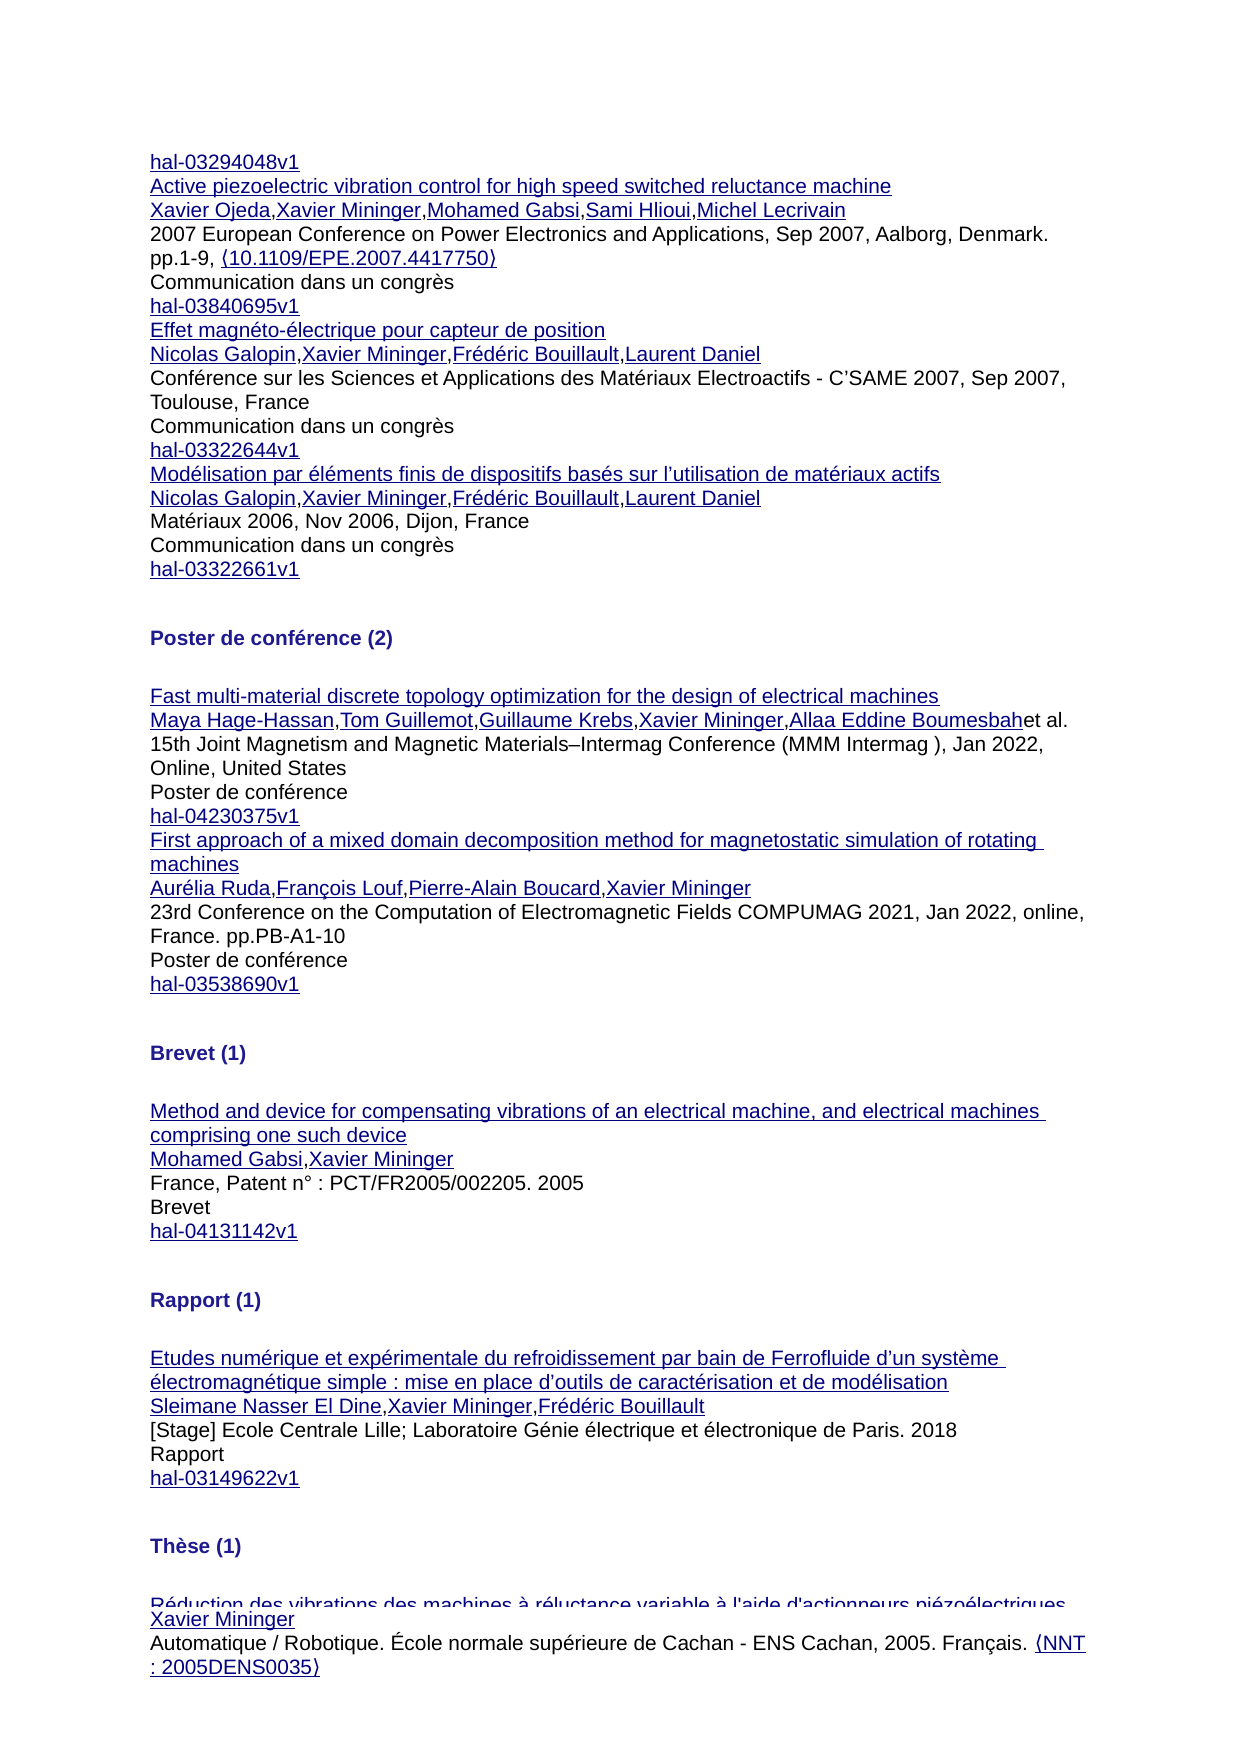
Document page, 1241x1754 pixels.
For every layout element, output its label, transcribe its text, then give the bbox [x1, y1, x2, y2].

table_header Method and device for compensating vibrations of an electrical machine, and electrical machines comprising one such device Mohamed Gabsi,Xavier Mininger France, Patent n° : PCT/FR2005/002205. 2005 Brevet hal-04131142v1 [150, 1099, 1090, 1243]
table_header Réduction des vibrations des machines à réluctance variable à l'aide d'actionneurs piézoélectriques Xavier Mininger Automatique / Robotique. École normale supérieure de Cachan - ENS Cachan, 2005. Français. ⟨NNT : 2005DENS0035⟩ [150, 1593, 1090, 1679]
subtitle Poster de conférence (2) [150, 626, 1090, 650]
table_cell Effet magnéto-électrique pour capteur de position Nicolas Galopin,Xavier Mininger,Frédéric Bouillault,Laurent Daniel Conférence sur les Sciences et Applications des Matériaux Electroactifs - C’SAME 2007, Sep 2007, Toulouse, France Communication dans un congrès hal-03322644v1 [150, 318, 1090, 461]
table_header Etudes numérique et expérimentale du refroidissement par bain de Ferrofluide d’un système électromagnétique simple : mise en place d’outils de caractérisation et de modélisation Sleimane Nasser El Dine,Xavier Mininger,Frédéric Bouillault [Stage] Ecole Centrale Lille; Laboratoire Génie électrique et électronique de Paris. 2018 Rapport hal-03149622v1 [150, 1346, 1090, 1489]
table_cell First approach of a mixed domain decomposition method for magnetostatic simulation of rotating machines Aurélia Ruda,François Louf,Pierre-Alain Boucard,Xavier Mininger 23rd Conference on the Computation of Electromagnetic Fields COMPUMAG 2021, Jan 2022, online, France. pp.PB-A1-10 Poster de conférence hal-03538690v1 [150, 828, 1090, 996]
table_cell hal-03294048v1 [150, 150, 1090, 174]
table_header Fast multi-material discrete topology optimization for the design of electrical machines Maya Hage-Hassan,Tom Guillemot,Guillaume Krebs,Xavier Mininger,Allaa Eddine Boumesbahet al. 15th Joint Magnetism and Magnetic Materials–Intermag Conference (MMM Intermag ), Jan 2022, Online, United States Poster de conférence hal-04230375v1 [150, 684, 1090, 828]
subtitle Thèse (1) [150, 1534, 1090, 1558]
subtitle Brevet (1) [150, 1041, 1090, 1064]
subtitle Rapport (1) [150, 1287, 1090, 1311]
table_cell Modélisation par éléments finis de dispositifs basés sur l’utilisation de matériaux actifs Nicolas Galopin,Xavier Mininger,Frédéric Bouillault,Laurent Daniel Matériaux 2006, Nov 2006, Dijon, France Communication dans un congrès hal-03322661v1 [150, 461, 1090, 581]
table_cell Active piezoelectric vibration control for high speed switched reluctance machine Xavier Ojeda,Xavier Mininger,Mohamed Gabsi,Sami Hlioui,Michel Lecrivain 2007 European Conference on Power Electronics and Applications, Sep 2007, Aalborg, Denmark. pp.1-9, ⟨10.1109/EPE.2007.4417750⟩ Communication dans un congrès hal-03840695v1 [150, 174, 1090, 318]
